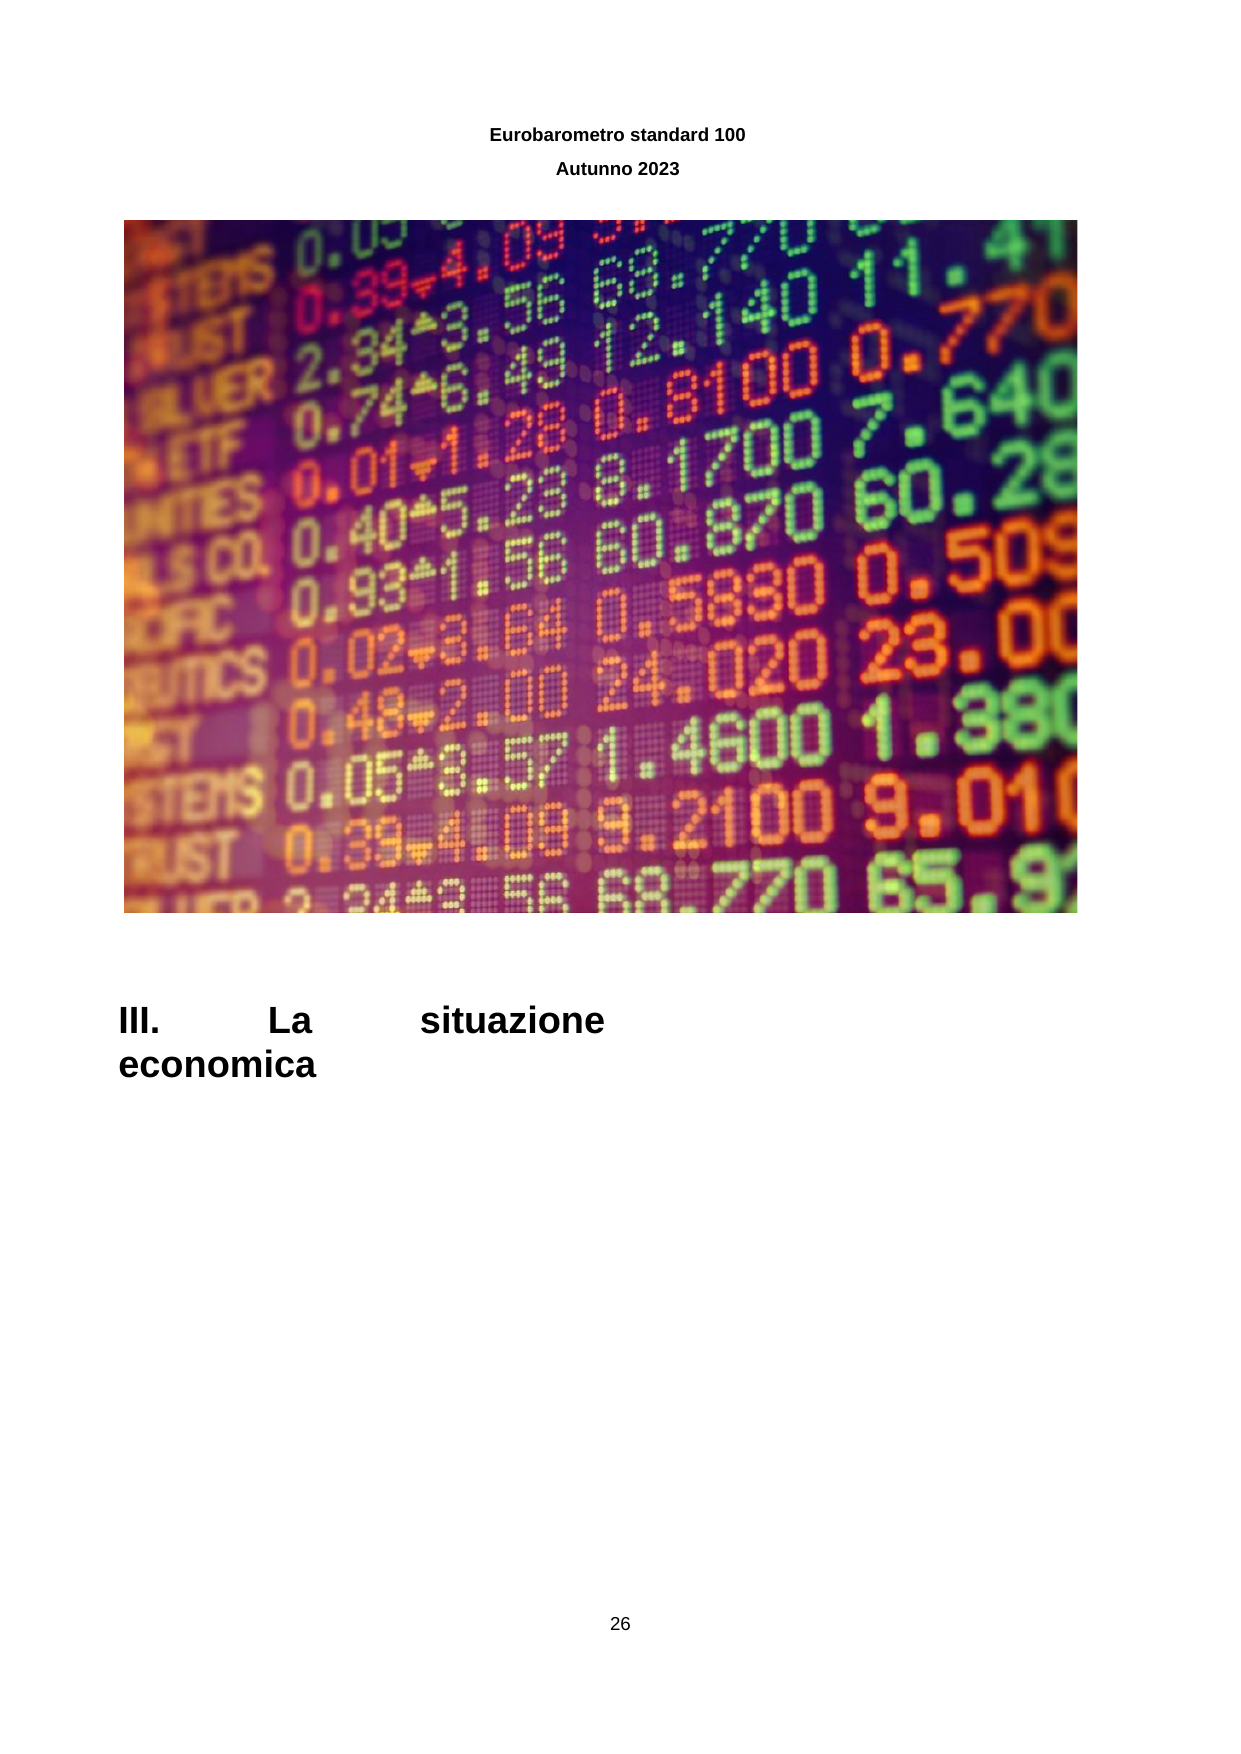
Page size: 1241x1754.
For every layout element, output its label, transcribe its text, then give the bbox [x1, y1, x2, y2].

picture [124, 220, 1078, 913]
subtitle III. La situazione economica [118, 998, 605, 1086]
